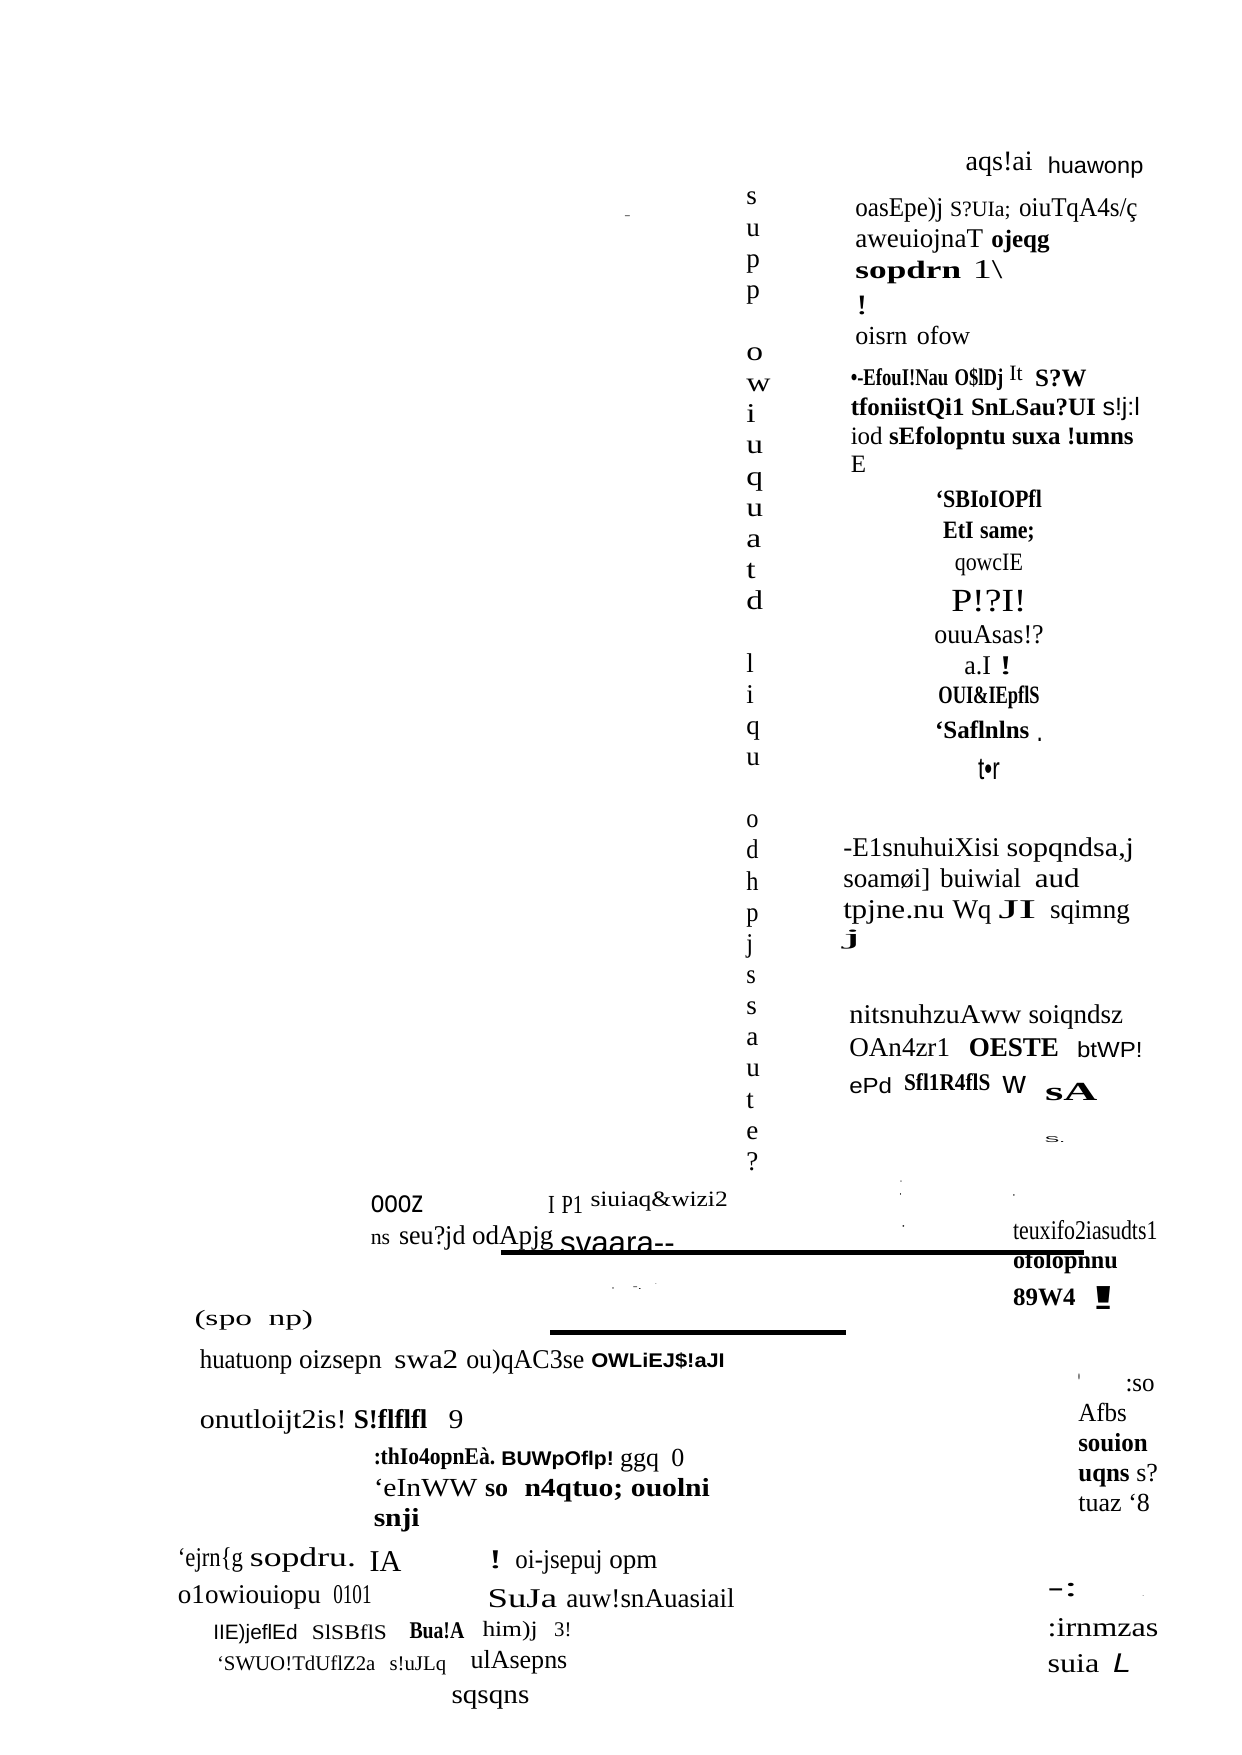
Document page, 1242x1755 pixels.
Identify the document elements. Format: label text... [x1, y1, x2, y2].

text oooz I P1 siuiaq&wizi2 ns seu?jd odApjg svaara-- [371, 1182, 757, 1258]
text •-EfouI!Nau O$lDj It S?W tfoniistQi1 SnLSau?UI s!j:l iod sEfolopntu suxa !umns E [851, 360, 1158, 478]
text -: . :irnmzas suia L [1047, 1570, 1158, 1677]
text - • • [899, 1176, 957, 1198]
text • [813, 1223, 904, 1230]
text aqs!ai huawonp [813, 144, 1143, 180]
text TESEJUd liliEs [133, 144, 479, 172]
text :thIo4opnEà. BUWpOflp! ggq 0 ‘eInWW so n4qtuo; ouolni snji [373, 1442, 757, 1532]
text nitsnuhzuAww soiqndsz OAn4zr1 OESTE btWP!ePd Sfl1R4flS w sA [849, 998, 1158, 1106]
text -E1snuhuiXisi sopqndsa,j soamøi] buiwial aud tpjne.nu Wq JI sqimng j [843, 831, 1158, 949]
text ‘ejrn{g sopdru. IA ! oi-jsepuj opm o1owiouiopu 0101 SuJa auw!snAuasiail [178, 1540, 757, 1613]
text supp owiuquatd liqu odhpjs saute? [746, 179, 757, 272]
text S. [813, 1134, 1065, 1144]
text huatuonp oizsepn swa2 ou)qAC3se OWLiEJ$!aJI onutloijt2is! S!flflfl 9 [199, 1343, 757, 1434]
text ‘SBIoIOPflEtI same; qowcIE P!?I! ouuAsas!?a.I ! OUI&IEpflS ‘Saflnlns .t•r [933, 484, 1044, 786]
text • :soAfbs souionuqns s?tuaz ‘8 [1078, 1361, 1158, 1517]
text • -. [612, 1284, 757, 1292]
text . [655, 1278, 757, 1284]
text supp owiuquatd liqu odhpjs saute? [746, 297, 757, 880]
text supp owiuquatd liqu odhpjs saute? [746, 919, 757, 1176]
text (spo np) [133, 1304, 313, 1329]
text IIE)jeflEd SlSBflS Bua!A him)j 3! ‘SWUO!TdUflZ2a s!uJLq ulAsepns sqsqns [179, 1616, 605, 1712]
text • teuxifo2iasudts1 ofolopnnu 89W4 ! [1013, 1192, 1158, 1316]
text - [624, 211, 631, 220]
text oasEpe)j S?UIa; oiuTqA4s/ç aweuiojnaT ojeqg sopdrn 1\ ! oisrn ofow [855, 191, 1158, 352]
